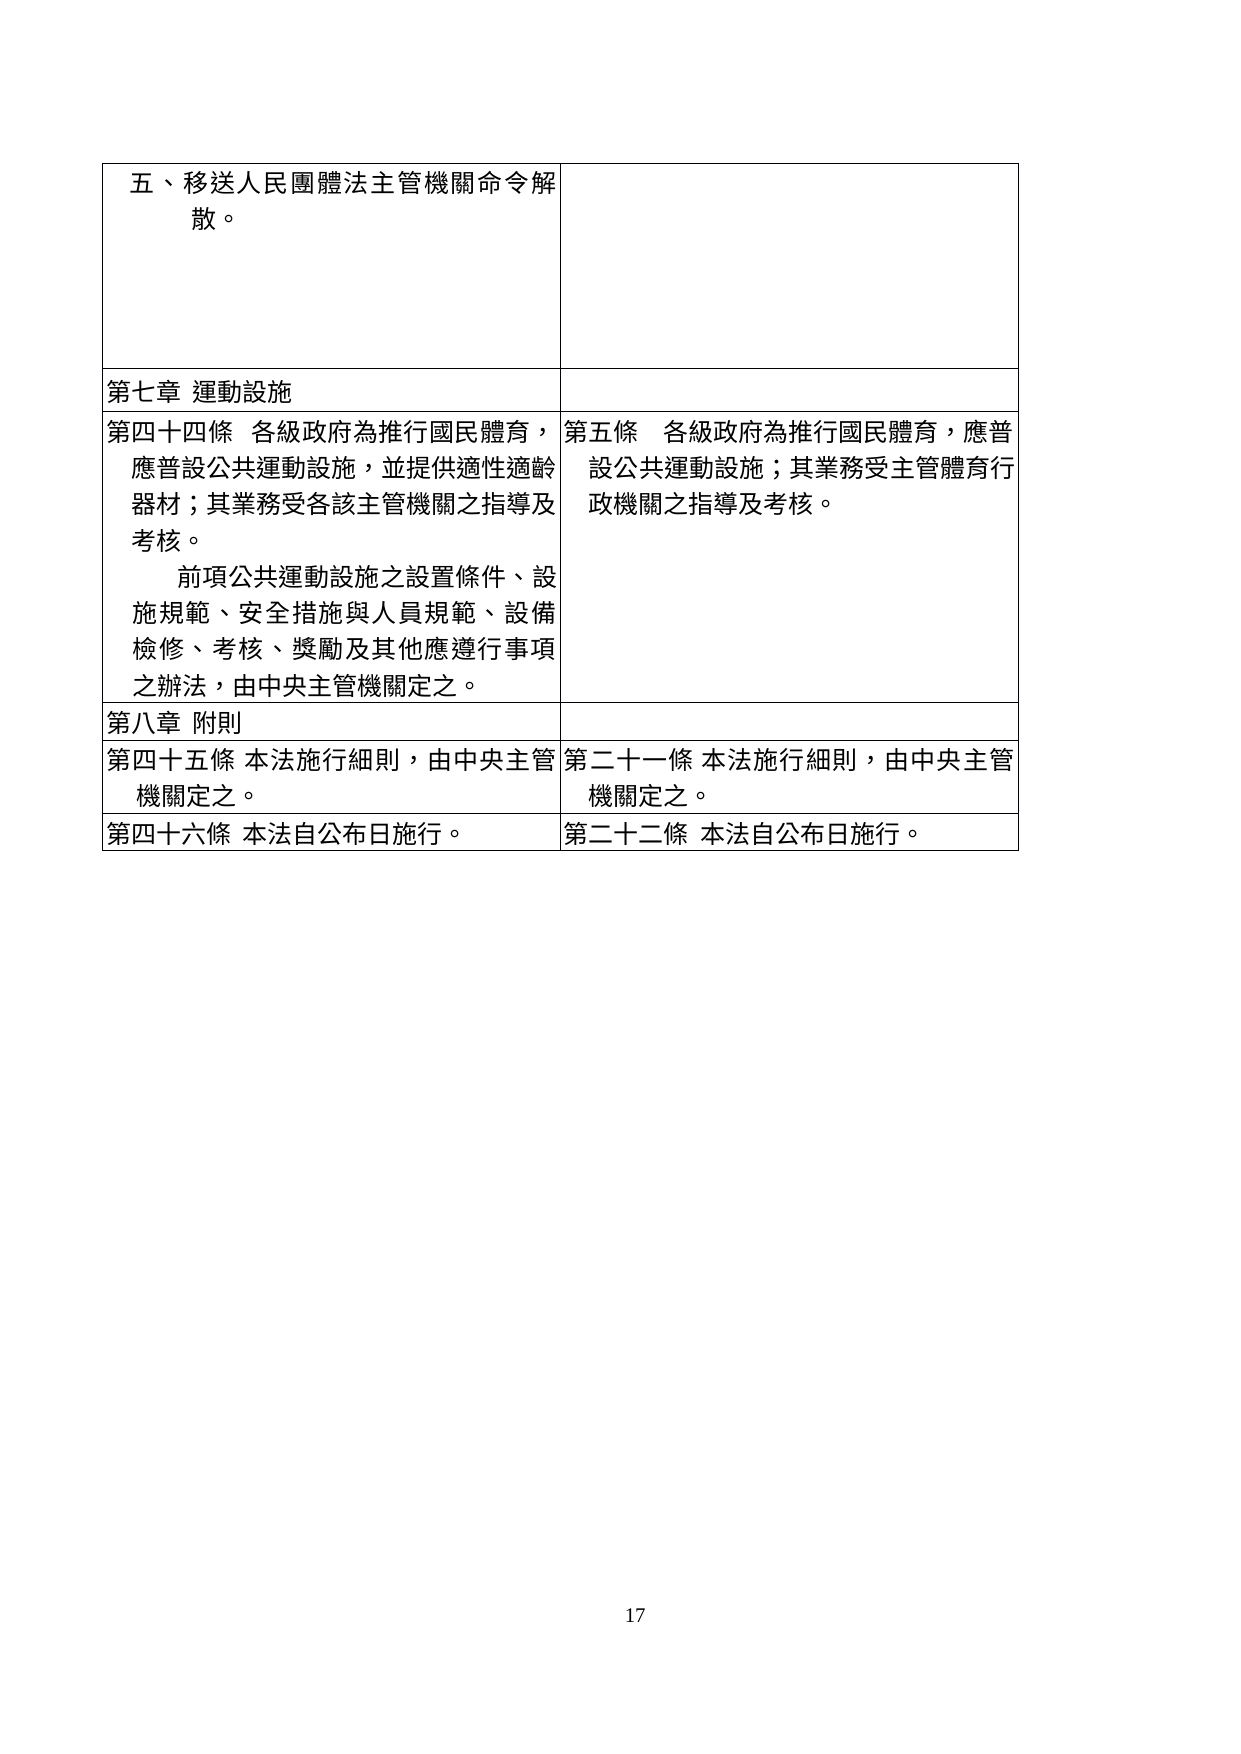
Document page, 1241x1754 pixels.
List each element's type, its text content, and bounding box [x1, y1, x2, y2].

table_cell 第二十一條 本法施行細則，由中央主管機關定之。 [561, 741, 1018, 813]
table_cell 五、移送人民團體法主管機關命令解散。 [103, 164, 560, 368]
table_cell [561, 703, 1018, 739]
table_cell 第四十四條 各級政府為推行國民體育，應普設公共運動設施，並提供適性適齡器材；其業務受各該主管機關之指導及考核。 前項公共運動設施之設置條件、設施規範、安全措施與人員規範、設備檢修、考核、獎勵及其他應遵行事項之辦法，由中央主管機關定之。 [103, 412, 560, 702]
table_cell [561, 369, 1018, 411]
table_cell 第二十二條 本法自公布日施行。 [561, 814, 1018, 850]
table_cell 第八章 附則 [103, 703, 560, 739]
table_cell [561, 164, 1018, 368]
table_cell 第七章 運動設施 [103, 369, 560, 411]
table_cell 第四十六條 本法自公布日施行。 [103, 814, 560, 850]
table_cell 第四十五條 本法施行細則，由中央主管機關定之。 [103, 741, 560, 813]
table_cell 第五條 各級政府為推行國民體育，應普設公共運動設施；其業務受主管體育行政機關之指導及考核。 [561, 412, 1018, 702]
